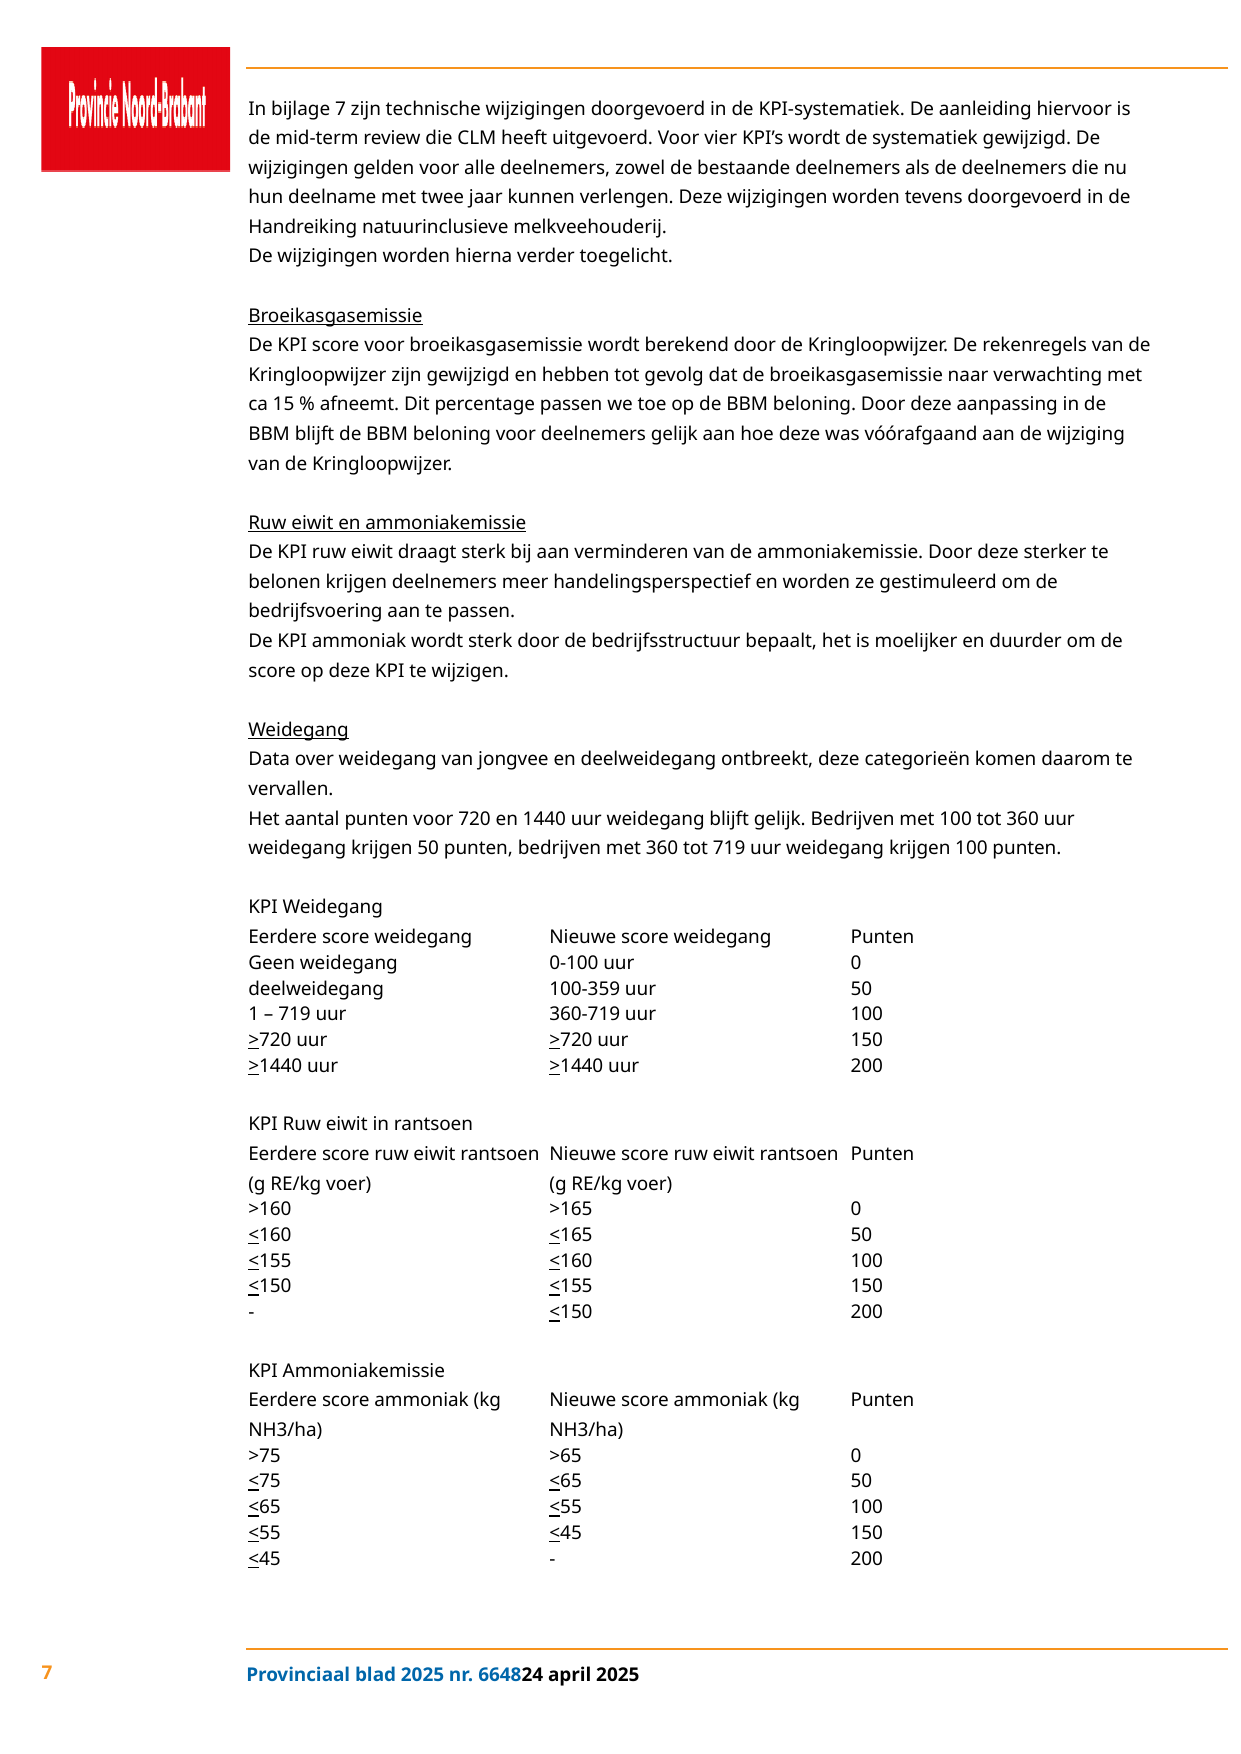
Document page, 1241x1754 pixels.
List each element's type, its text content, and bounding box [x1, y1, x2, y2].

table_cell ­>1440 uur [549, 1052, 850, 1078]
text KPI Ammoniakemissie [248, 1357, 1152, 1383]
table_cell >75 [248, 1442, 549, 1468]
table_cell Geen weidegang [248, 949, 549, 975]
table_header Eerdere score ammoniak (kg NH3/ha) [248, 1387, 549, 1442]
table_header Punten [850, 1387, 1152, 1442]
table_cell ­>1440 uur [248, 1052, 549, 1078]
table_cell >160 [248, 1195, 549, 1221]
table_cell <45 [549, 1519, 850, 1545]
table_cell <155 [248, 1247, 549, 1273]
table_header Nieuwe score ammoniak (kg NH3/ha) [549, 1387, 850, 1442]
text De KPI score voor broeikasgasemissie wordt berekend door de Kringloopwijzer. De rekenregels van de Kringloopwijzer zijn gewijzigd en hebben tot gevolg dat de broeikasgasemissie naar verwachting met ca 15 % afneemt. Dit percentage passen we toe op de BBM beloning. Door deze aanpassing in de BBM blijft de BBM beloning voor deelnemers gelijk aan hoe deze was vóórafgaand aan de wijziging van de Kringloopwijzer. [248, 331, 1152, 476]
table_header Nieuwe score weidegang [549, 923, 850, 949]
text De wijzigingen worden hierna verder toegelicht. [248, 243, 1152, 268]
picture [41, 47, 231, 172]
table_cell 50 [850, 1221, 1152, 1247]
text Het aantal punten voor 720 en 1440 uur weidegang blijft gelijk. Bedrijven met 100 tot 360 uur weidegang krijgen 50 punten, bedrijven met 360 tot 719 uur weidegang krijgen 100 punten. [248, 805, 1152, 860]
text KPI Weidegang [248, 893, 1152, 919]
table_cell <65 [549, 1468, 850, 1493]
text Broeikasgasemissie [248, 302, 1152, 328]
table_cell >65 [549, 1442, 850, 1468]
table_header Eerdere score ruw eiwit rantsoen (g RE/kg voer) [248, 1140, 549, 1195]
table_cell 0 [850, 1195, 1152, 1221]
table_cell 100 [850, 1493, 1152, 1519]
table_cell <160 [549, 1247, 850, 1273]
table_cell 0 [850, 949, 1152, 975]
table_cell <55 [248, 1519, 549, 1545]
table_cell 100-359 uur [549, 975, 850, 1000]
table_cell 150 [850, 1519, 1152, 1545]
table_cell <45 [248, 1545, 549, 1571]
table_cell 100 [850, 1000, 1152, 1026]
table_header Punten [850, 1140, 1152, 1195]
table_cell <75 [248, 1468, 549, 1493]
text De KPI ammoniak wordt sterk door de bedrijfsstructuur bepaalt, het is moelijker en duurder om de score op deze KPI te wijzigen. [248, 627, 1152, 683]
table_cell <150 [248, 1273, 549, 1298]
table_cell 50 [850, 975, 1152, 1000]
table_cell <150 [549, 1298, 850, 1324]
table_cell <155 [549, 1273, 850, 1298]
table_cell 50 [850, 1468, 1152, 1493]
text Ruw eiwit en ammoniakemissie [248, 509, 1152, 535]
table_cell 100 [850, 1247, 1152, 1273]
text In bijlage 7 zijn technische wijzigingen doorgevoerd in de KPI-systematiek. De aanleiding hiervoor is de mid-term review die CLM heeft uitgevoerd. Voor vier KPI’s wordt de systematiek gewijzigd. De wijzigingen gelden voor alle deelnemers, zowel de bestaande deelnemers als de deelnemers die nu hun deelname met twee jaar kunnen verlengen. Deze wijzigingen worden tevens doorgevoerd in de Handreiking natuurinclusieve melkveehouderij. [248, 95, 1152, 239]
table_cell 360-719 uur [549, 1000, 850, 1026]
table_cell 0 [850, 1442, 1152, 1468]
table_header Nieuwe score ruw eiwit rantsoen (g RE/kg voer) [549, 1140, 850, 1195]
table_cell >165 [549, 1195, 850, 1221]
table_cell 200 [850, 1052, 1152, 1078]
table_cell 200 [850, 1298, 1152, 1324]
text De KPI ruw eiwit draagt sterk bij aan verminderen van de ammoniakemissie. Door deze sterker te belonen krijgen deelnemers meer handelingsperspectief en worden ze gestimuleerd om de bedrijfsvoering aan te passen. [248, 538, 1152, 623]
table_cell 150 [850, 1273, 1152, 1298]
table_cell <65 [248, 1493, 549, 1519]
table_cell 150 [850, 1026, 1152, 1052]
table_cell - [248, 1298, 549, 1324]
table_header Punten [850, 923, 1152, 949]
text Data over weidegang van jongvee en deelweidegang ontbreekt, deze categorieën komen daarom te vervallen. [248, 746, 1152, 801]
table_cell <160 [248, 1221, 549, 1247]
text KPI Ruw eiwit in rantsoen [248, 1110, 1152, 1136]
table_cell - [549, 1545, 850, 1571]
text Weidegang [248, 716, 1152, 742]
table_cell <165 [549, 1221, 850, 1247]
table_cell deelweidegang [248, 975, 549, 1000]
table_header Eerdere score weidegang [248, 923, 549, 949]
table_cell <55 [549, 1493, 850, 1519]
table_cell 200 [850, 1545, 1152, 1571]
table_cell 0-100 uur [549, 949, 850, 975]
table_cell 1 – 719 uur [248, 1000, 549, 1026]
table_cell >720 uur [549, 1026, 850, 1052]
table_cell >720 uur [248, 1026, 549, 1052]
